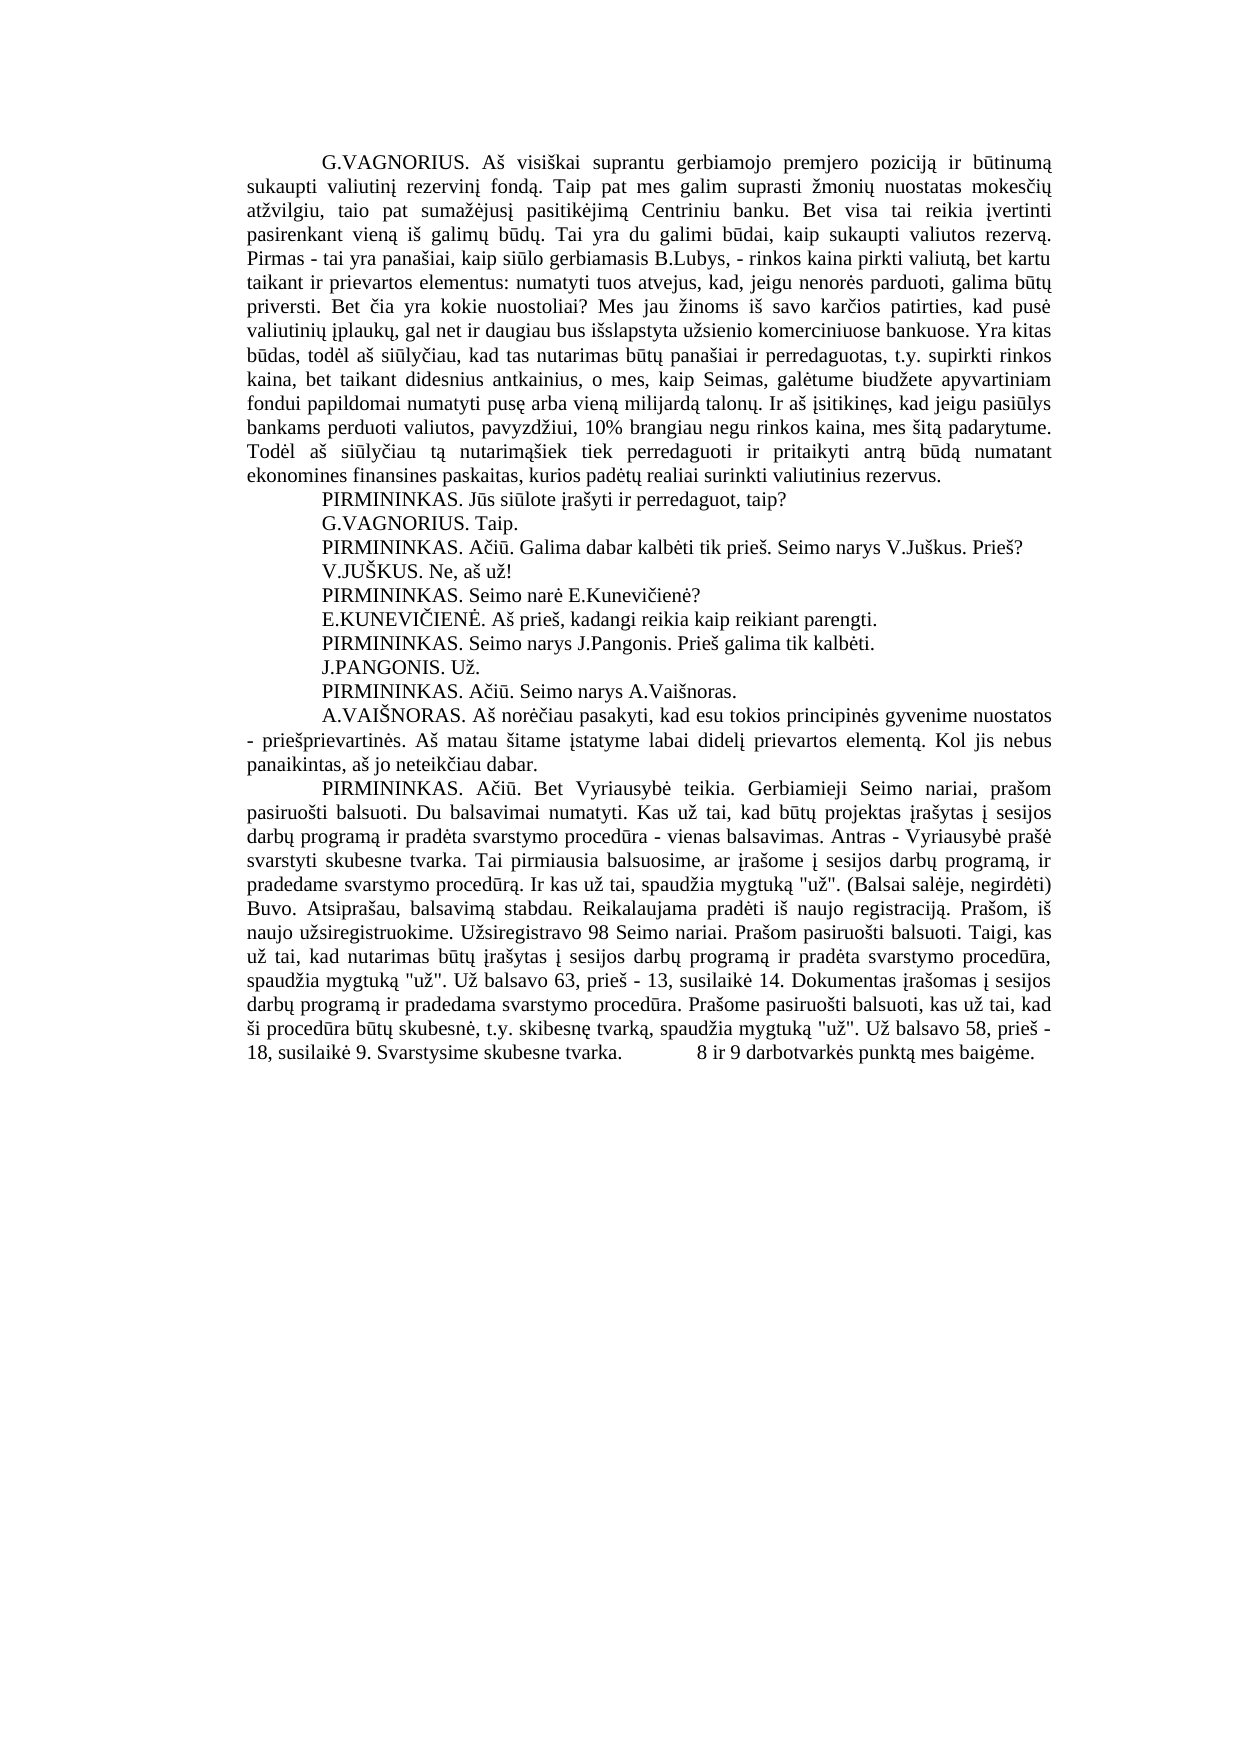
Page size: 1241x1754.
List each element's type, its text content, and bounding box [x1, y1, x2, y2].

text PIRMININKAS. Seimo narys J.Pangonis. Prieš galima tik kalbėti. [247, 631, 1053, 655]
text A.VAIŠNORAS. Aš norėčiau pasakyti, kad esu tokios principinės gyvenime nuostatos - priešprievartinės. Aš matau šitame įstatyme labai didelį prievartos elementą. Kol jis nebus panaikintas, aš jo neteikčiau dabar. [247, 703, 1053, 776]
text PIRMININKAS. Seimo narė E.Kunevičienė? [247, 583, 1053, 607]
text G.VAGNORIUS. Aš visiškai suprantu gerbiamojo premjero poziciją ir būtinumą sukaupti valiutinį rezervinį fondą. Taip pat mes galim suprasti žmonių nuostatas mokesčių atžvilgiu, taio pat sumažėjusį pasitikėjimą Centriniu banku. Bet visa tai reikia įvertinti pasirenkant vieną iš galimų būdų. Tai yra du galimi būdai, kaip sukaupti valiutos rezervą. Pirmas - tai yra panašiai, kaip siūlo gerbiamasis B.Lubys, - rinkos kaina pirkti valiutą, bet kartu taikant ir prievartos elementus: numatyti tuos atvejus, kad, jeigu nenorės parduoti, galima būtų priversti. Bet čia yra kokie nuostoliai? Mes jau žinoms iš savo karčios patirties, kad pusė valiutinių įplaukų, gal net ir daugiau bus išslapstyta užsienio komerciniuose bankuose. Yra kitas būdas, todėl aš siūlyčiau, kad tas nutarimas būtų panašiai ir perredaguotas, t.y. supirkti rinkos kaina, bet taikant didesnius antkainius, o mes, kaip Seimas, galėtume biudžete apyvartiniam fondui papildomai numatyti pusę arba vieną milijardą talonų. Ir aš įsitikinęs, kad jeigu pasiūlys bankams perduoti valiutos, pavyzdžiui, 10% brangiau negu rinkos kaina, mes šitą padarytume. Todėl aš siūlyčiau tą nutarimąšiek tiek perredaguoti ir pritaikyti antrą būdą numatant ekonomines finansines paskaitas, kurios padėtų realiai surinkti valiutinius rezervus. [247, 150, 1053, 487]
text J.PANGONIS. Už. [247, 655, 1053, 679]
text PIRMININKAS. Ačiū. Galima dabar kalbėti tik prieš. Seimo narys V.Juškus. Prieš? [247, 535, 1053, 559]
text PIRMININKAS. Ačiū. Bet Vyriausybė teikia. Gerbiamieji Seimo nariai, prašom pasiruošti balsuoti. Du balsavimai numatyti. Kas už tai, kad būtų projektas įrašytas į sesijos darbų programą ir pradėta svarstymo procedūra - vienas balsavimas. Antras - Vyriausybė prašė svarstyti skubesne tvarka. Tai pirmiausia balsuosime, ar įrašome į sesijos darbų programą, ir pradedame svarstymo procedūrą. Ir kas už tai, spaudžia mygtuką "už". (Balsai salėje, negirdėti) Buvo. Atsiprašau, balsavimą stabdau. Reikalaujama pradėti iš naujo registraciją. Prašom, iš naujo užsiregistruokime. Užsiregistravo 98 Seimo nariai. Prašom pasiruošti balsuoti. Taigi, kas už tai, kad nutarimas būtų įrašytas į sesijos darbų programą ir pradėta svarstymo procedūra, spaudžia mygtuką "už". Už balsavo 63, prieš - 13, susilaikė 14. Dokumentas įrašomas į sesijos darbų programą ir pradedama svarstymo procedūra. Prašome pasiruošti balsuoti, kas už tai, kad ši procedūra būtų skubesnė, t.y. skibesnę tvarką, spaudžia mygtuką "už". Už balsavo 58, prieš - 18, susilaikė 9. Svarstysime skubesne tvarka. 8 ir 9 darbotvarkės punktą mes baigėme. [247, 776, 1053, 1064]
text G.VAGNORIUS. Taip. [247, 511, 1053, 535]
text PIRMININKAS. Ačiū. Seimo narys A.Vaišnoras. [247, 679, 1053, 703]
text PIRMININKAS. Jūs siūlote įrašyti ir perredaguot, taip? [247, 487, 1053, 511]
text E.KUNEVIČIENĖ. Aš prieš, kadangi reikia kaip reikiant parengti. [247, 607, 1053, 631]
text V.JUŠKUS. Ne, aš už! [247, 559, 1053, 583]
